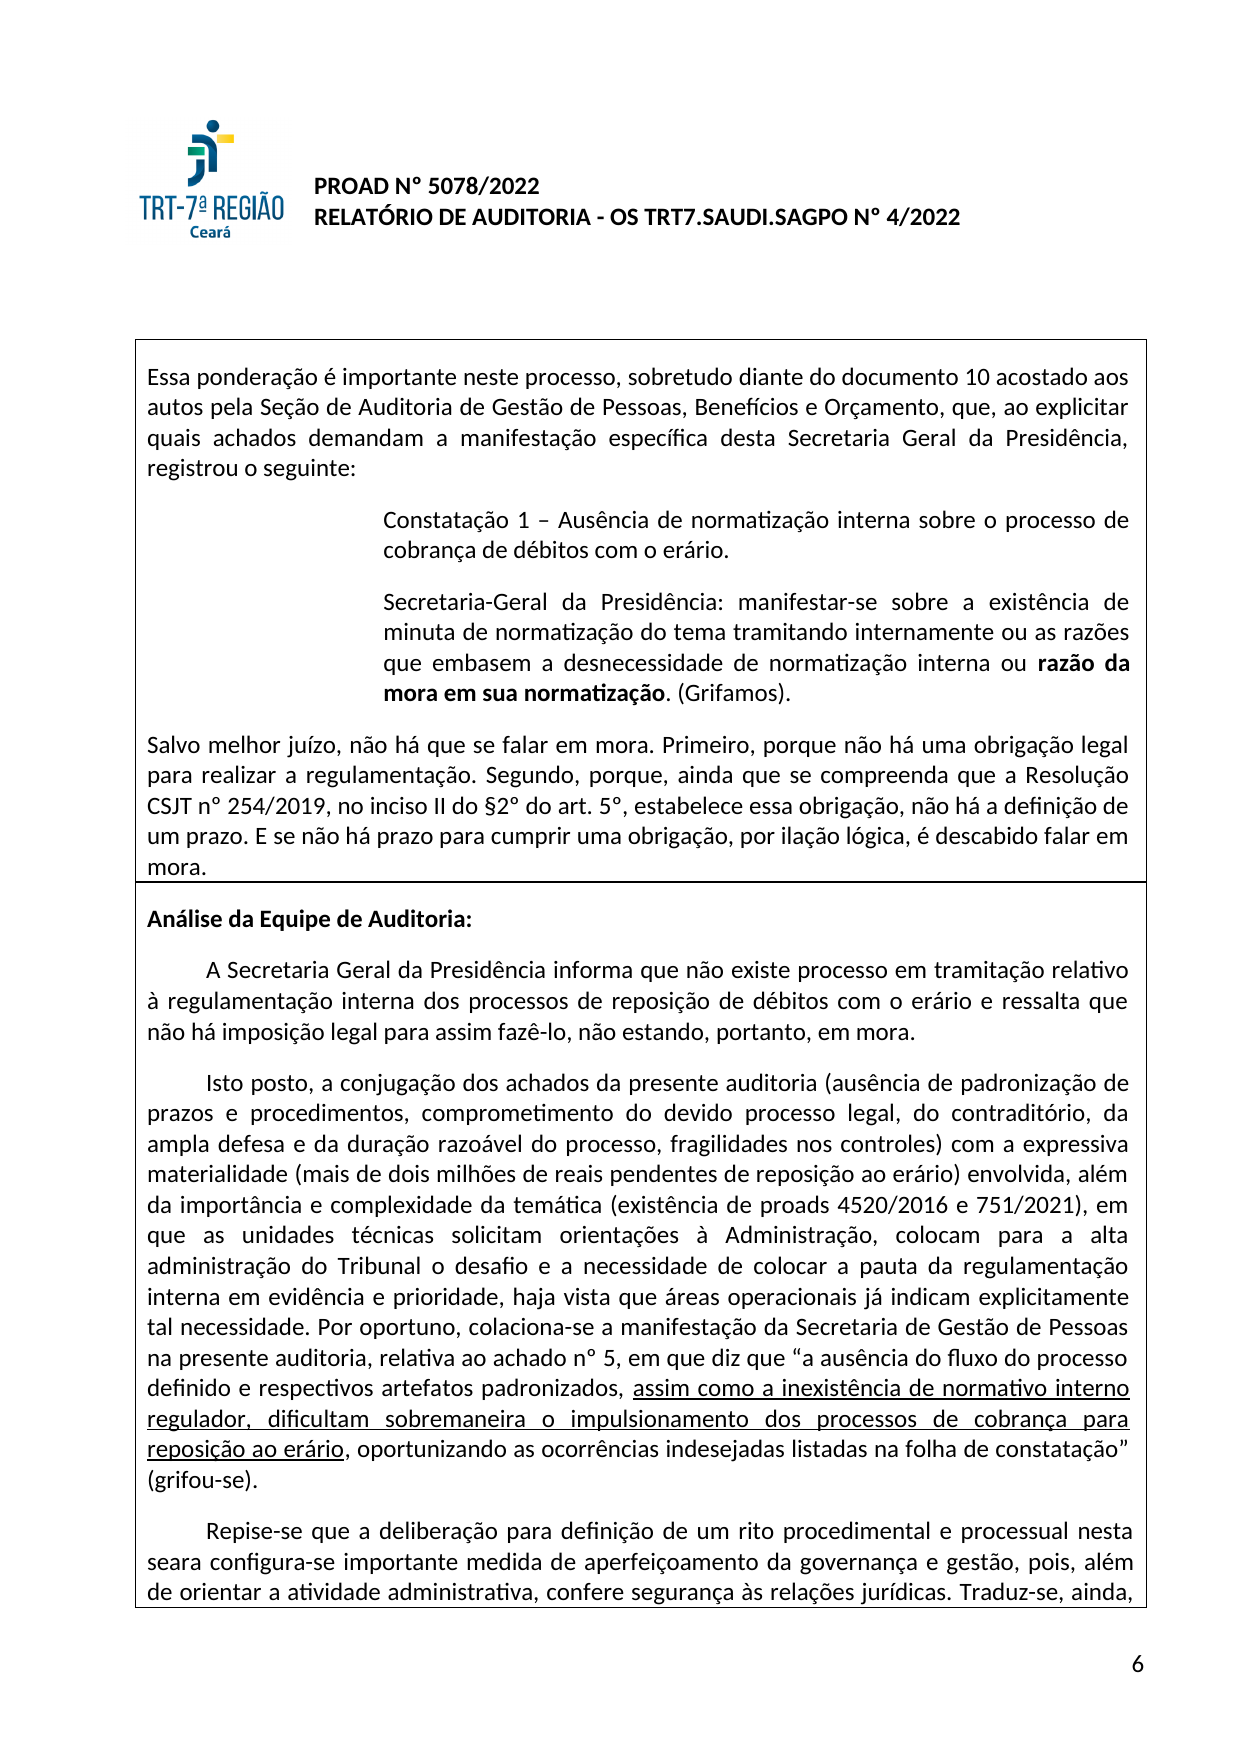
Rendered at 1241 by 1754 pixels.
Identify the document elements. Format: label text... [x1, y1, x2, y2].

table_cell Análise da Equipe de Auditoria: A Secretaria Geral da Presidência informa que não existe processo em tramitação relativo à regulamentação interna dos processos de reposição de débitos com o erário e ressalta que não há imposição legal para assim fazê-lo, não estando, portanto, em mora. Isto posto, a conjugação dos achados da presente auditoria (ausência de padronização de prazos e procedimentos, comprometimento do devido processo legal, do contraditório, da ampla defesa e da duração razoável do processo, fragilidades nos controles) com a expressiva materialidade (mais de dois milhões de reais pendentes de reposição ao erário) envolvida, além da importância e complexidade da temática (existência de proads 4520/2016 e 751/2021), em que as unidades técnicas solicitam orientações à Administração, colocam para a alta administração do Tribunal o desafio e a necessidade de colocar a pauta da regulamentação interna em evidência e prioridade, haja vista que áreas operacionais já indicam explicitamente tal necessidade. Por oportuno, colaciona-se a manifestação da Secretaria de Gestão de Pessoas na presente auditoria, relativa ao achado nº 5, em que diz que “a ausência do fluxo do processo definido e respectivos artefatos padronizados, assim como a inexistência de normativo interno regulador, dificultam sobremaneira o impulsionamento dos processos de cobrança para reposição ao erário, oportunizando as ocorrências indesejadas listadas na folha de constatação” (grifou-se). Repise-se que a deliberação para definição de um rito procedimental e processual nesta seara configura-se importante medida de aperfeiçoamento da governança e gestão, pois, além de orientar a atividade administrativa, confere segurança às relações jurídicas. Traduz-se, ainda, [136, 883, 1146, 1607]
table_cell Essa ponderação é importante neste processo, sobretudo diante do documento 10 acostado aos autos pela Seção de Auditoria de Gestão de Pessoas, Benefícios e Orçamento, que, ao explicitar quais achados demandam a manifestação específica desta Secretaria Geral da Presidência, registrou o seguinte: Constatação 1 – Ausência de normatização interna sobre o processo de cobrança de débitos com o erário. Secretaria-Geral da Presidência: manifestar-se sobre a existência de minuta de normatização do tema tramitando internamente ou as razões que embasem a desnecessidade de normatização interna ou razão da mora em sua normatização. (Grifamos). Salvo melhor juízo, não há que se falar em mora. Primeiro, porque não há uma obrigação legal para realizar a regulamentação. Segundo, porque, ainda que se compreenda que a Resolução CSJT nº 254/2019, no inciso II do §2º do art. 5º, estabelece essa obrigação, não há a definição de um prazo. E se não há prazo para cumprir uma obrigação, por ilação lógica, é descabido falar em mora. [136, 340, 1146, 881]
picture [125, 117, 293, 245]
